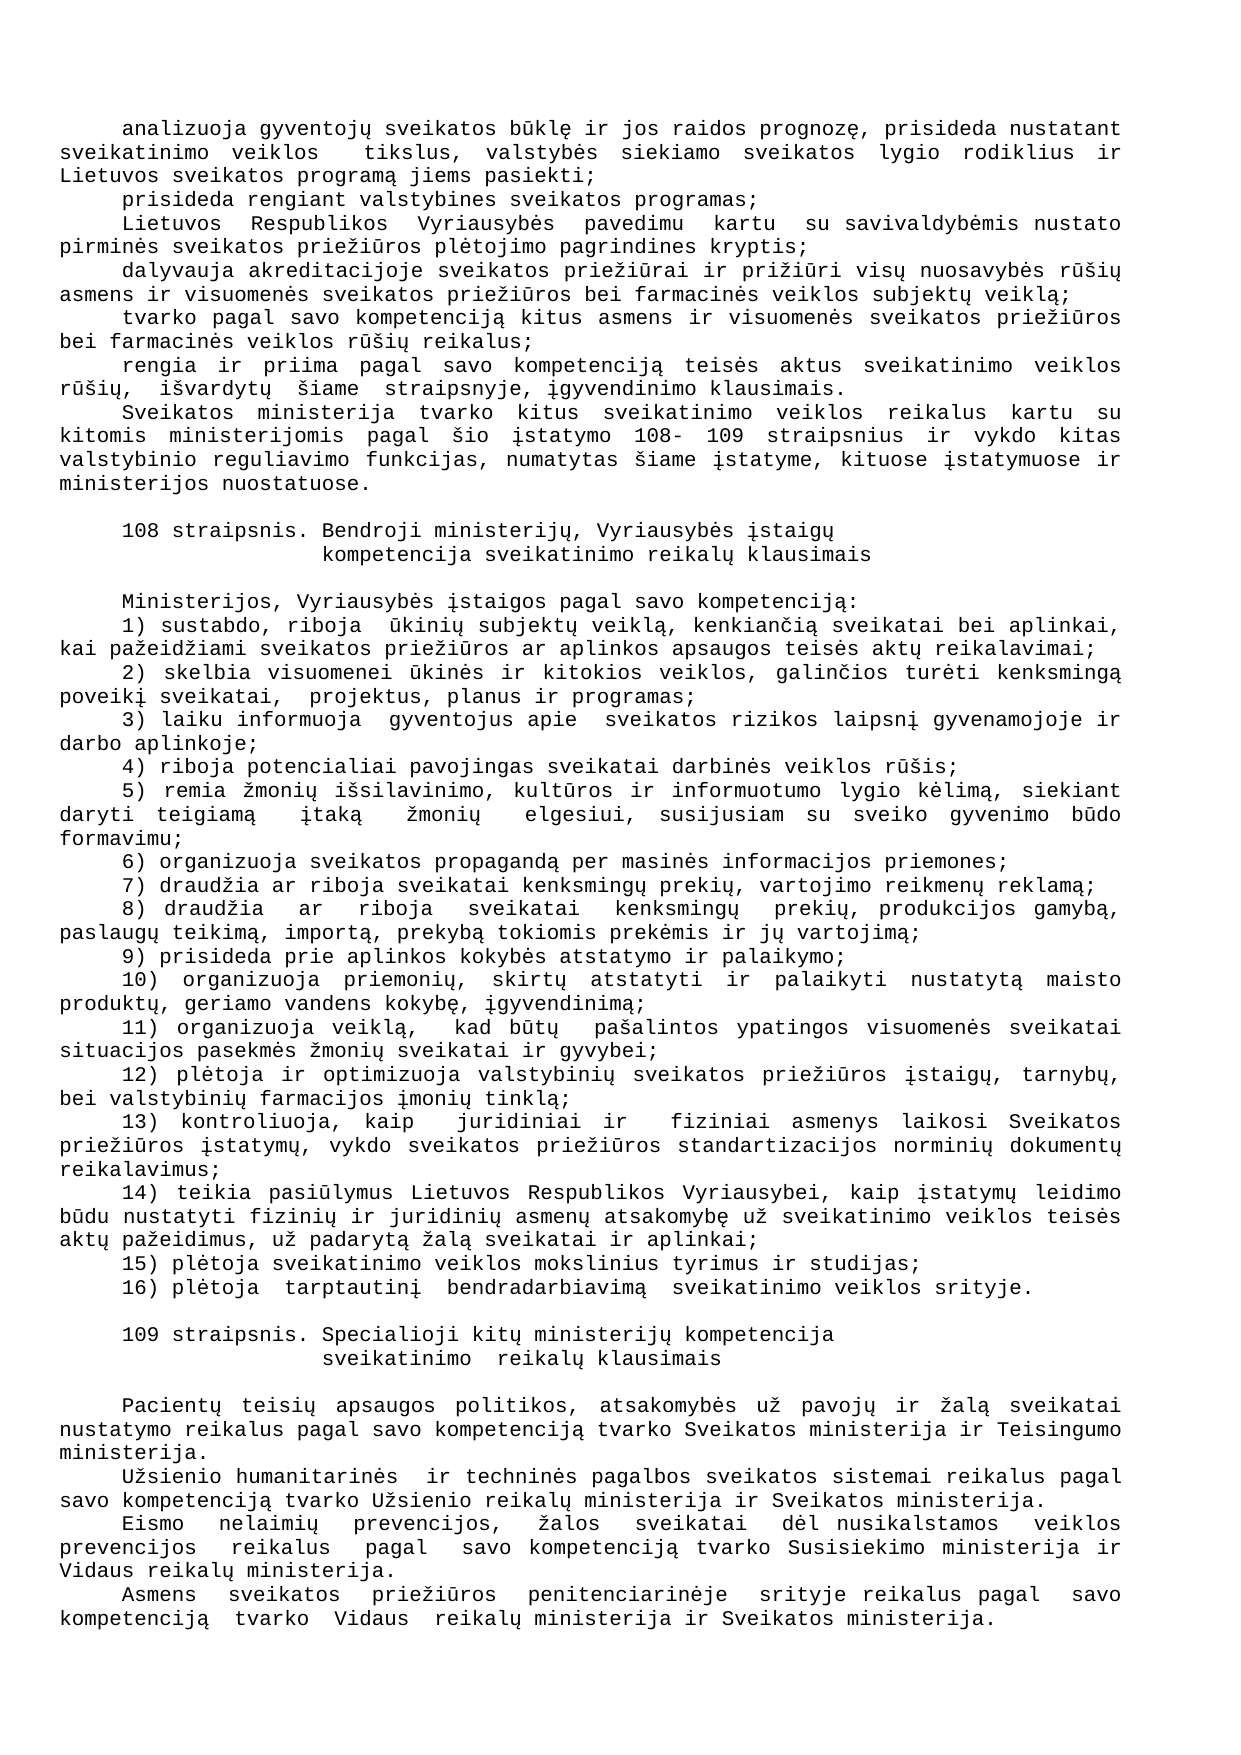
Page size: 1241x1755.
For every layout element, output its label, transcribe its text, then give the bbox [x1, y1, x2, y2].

text 6) organizuoja sveikatos propagandą per masinės informacijos priemones; [59, 851, 1122, 875]
text 15) plėtoja sveikatinimo veiklos mokslinius tyrimus ir studijas; [59, 1253, 1122, 1277]
text Užsienio humanitarinės ir techninės pagalbos sveikatos sistemai reikalus pagal savo kompetenciją tvarko Užsienio reikalų ministerija ir Sveikatos ministerija. [59, 1466, 1122, 1513]
text 2) skelbia visuomenei ūkinės ir kitokios veiklos, galinčios turėti kenksmingą poveikį sveikatai, projektus, planus ir programas; [59, 662, 1122, 709]
text 13) kontroliuoja, kaip juridiniai ir fiziniai asmenys laikosi Sveikatos priežiūros įstatymų, vykdo sveikatos priežiūros standartizacijos norminių dokumentų reikalavimus; [59, 1111, 1122, 1182]
text 16) plėtoja tarptautinį bendradarbiavimą sveikatinimo veiklos srityje. [59, 1277, 1122, 1300]
text 12) plėtoja ir optimizuoja valstybinių sveikatos priežiūros įstaigų, tarnybų, bei valstybinių farmacijos įmonių tinklą; [59, 1064, 1122, 1111]
text 8) draudžia ar riboja sveikatai kenksmingų prekių, produkcijos gamybą, paslaugų teikimą, importą, prekybą tokiomis prekėmis ir jų vartojimą; [59, 898, 1122, 946]
text 7) draudžia ar riboja sveikatai kenksmingų prekių, vartojimo reikmenų reklamą; [59, 875, 1122, 898]
text 109 straipsnis. Specialioji kitų ministerijų kompetencija [59, 1324, 1122, 1348]
text Ministerijos, Vyriausybės įstaigos pagal savo kompetenciją: [59, 591, 1122, 615]
text Eismo nelaimių prevencijos, žalos sveikatai dėl nusikalstamos veiklos prevencijos reikalus pagal savo kompetenciją tvarko Susisiekimo ministerija ir Vidaus reikalų ministerija. [59, 1513, 1122, 1584]
text rengia ir priima pagal savo kompetenciją teisės aktus sveikatinimo veiklos rūšių, išvardytų šiame straipsnyje, įgyvendinimo klausimais. [59, 354, 1122, 402]
text 14) teikia pasiūlymus Lietuvos Respublikos Vyriausybei, kaip įstatymų leidimo būdu nustatyti fizinių ir juridinių asmenų atsakomybę už sveikatinimo veiklos teisės aktų pažeidimus, už padarytą žalą sveikatai ir aplinkai; [59, 1182, 1122, 1253]
text 9) prisideda prie aplinkos kokybės atstatymo ir palaikymo; [59, 946, 1122, 969]
text 4) riboja potencialiai pavojingas sveikatai darbinės veiklos rūšis; [59, 757, 1122, 780]
text 108 straipsnis. Bendroji ministerijų, Vyriausybės įstaigų [59, 520, 1122, 544]
text 5) remia žmonių išsilavinimo, kultūros ir informuotumo lygio kėlimą, siekiant daryti teigiamą įtaką žmonių elgesiui, susijusiam su sveiko gyvenimo būdo formavimu; [59, 780, 1122, 851]
text sveikatinimo reikalų klausimais [59, 1348, 1122, 1371]
text prisideda rengiant valstybines sveikatos programas; [59, 189, 1122, 213]
text 11) organizuoja veiklą, kad būtų pašalintos ypatingos visuomenės sveikatai situacijos pasekmės žmonių sveikatai ir gyvybei; [59, 1017, 1122, 1064]
text Pacientų teisių apsaugos politikos, atsakomybės už pavojų ir žalą sveikatai nustatymo reikalus pagal savo kompetenciją tvarko Sveikatos ministerija ir Teisingumo ministerija. [59, 1395, 1122, 1466]
text 10) organizuoja priemonių, skirtų atstatyti ir palaikyti nustatytą maisto produktų, geriamo vandens kokybę, įgyvendinimą; [59, 969, 1122, 1017]
text tvarko pagal savo kompetenciją kitus asmens ir visuomenės sveikatos priežiūros bei farmacinės veiklos rūšių reikalus; [59, 307, 1122, 354]
text analizuoja gyventojų sveikatos būklę ir jos raidos prognozę, prisideda nustatant sveikatinimo veiklos tikslus, valstybės siekiamo sveikatos lygio rodiklius ir Lietuvos sveikatos programą jiems pasiekti; [59, 118, 1122, 189]
text Sveikatos ministerija tvarko kitus sveikatinimo veiklos reikalus kartu su kitomis ministerijomis pagal šio įstatymo 108- 109 straipsnius ir vykdo kitas valstybinio reguliavimo funkcijas, numatytas šiame įstatyme, kituose įstatymuose ir ministerijos nuostatuose. [59, 402, 1122, 496]
text 1) sustabdo, riboja ūkinių subjektų veiklą, kenkiančią sveikatai bei aplinkai, kai pažeidžiami sveikatos priežiūros ar aplinkos apsaugos teisės aktų reikalavimai; [59, 615, 1122, 662]
text kompetencija sveikatinimo reikalų klausimais [59, 544, 1122, 567]
text Asmens sveikatos priežiūros penitenciarinėje srityje reikalus pagal savo kompetenciją tvarko Vidaus reikalų ministerija ir Sveikatos ministerija. [59, 1584, 1122, 1631]
text 3) laiku informuoja gyventojus apie sveikatos rizikos laipsnį gyvenamojoje ir darbo aplinkoje; [59, 709, 1122, 757]
text Lietuvos Respublikos Vyriausybės pavedimu kartu su savivaldybėmis nustato pirminės sveikatos priežiūros plėtojimo pagrindines kryptis; [59, 213, 1122, 260]
text dalyvauja akreditacijoje sveikatos priežiūrai ir prižiūri visų nuosavybės rūšių asmens ir visuomenės sveikatos priežiūros bei farmacinės veiklos subjektų veiklą; [59, 260, 1122, 307]
